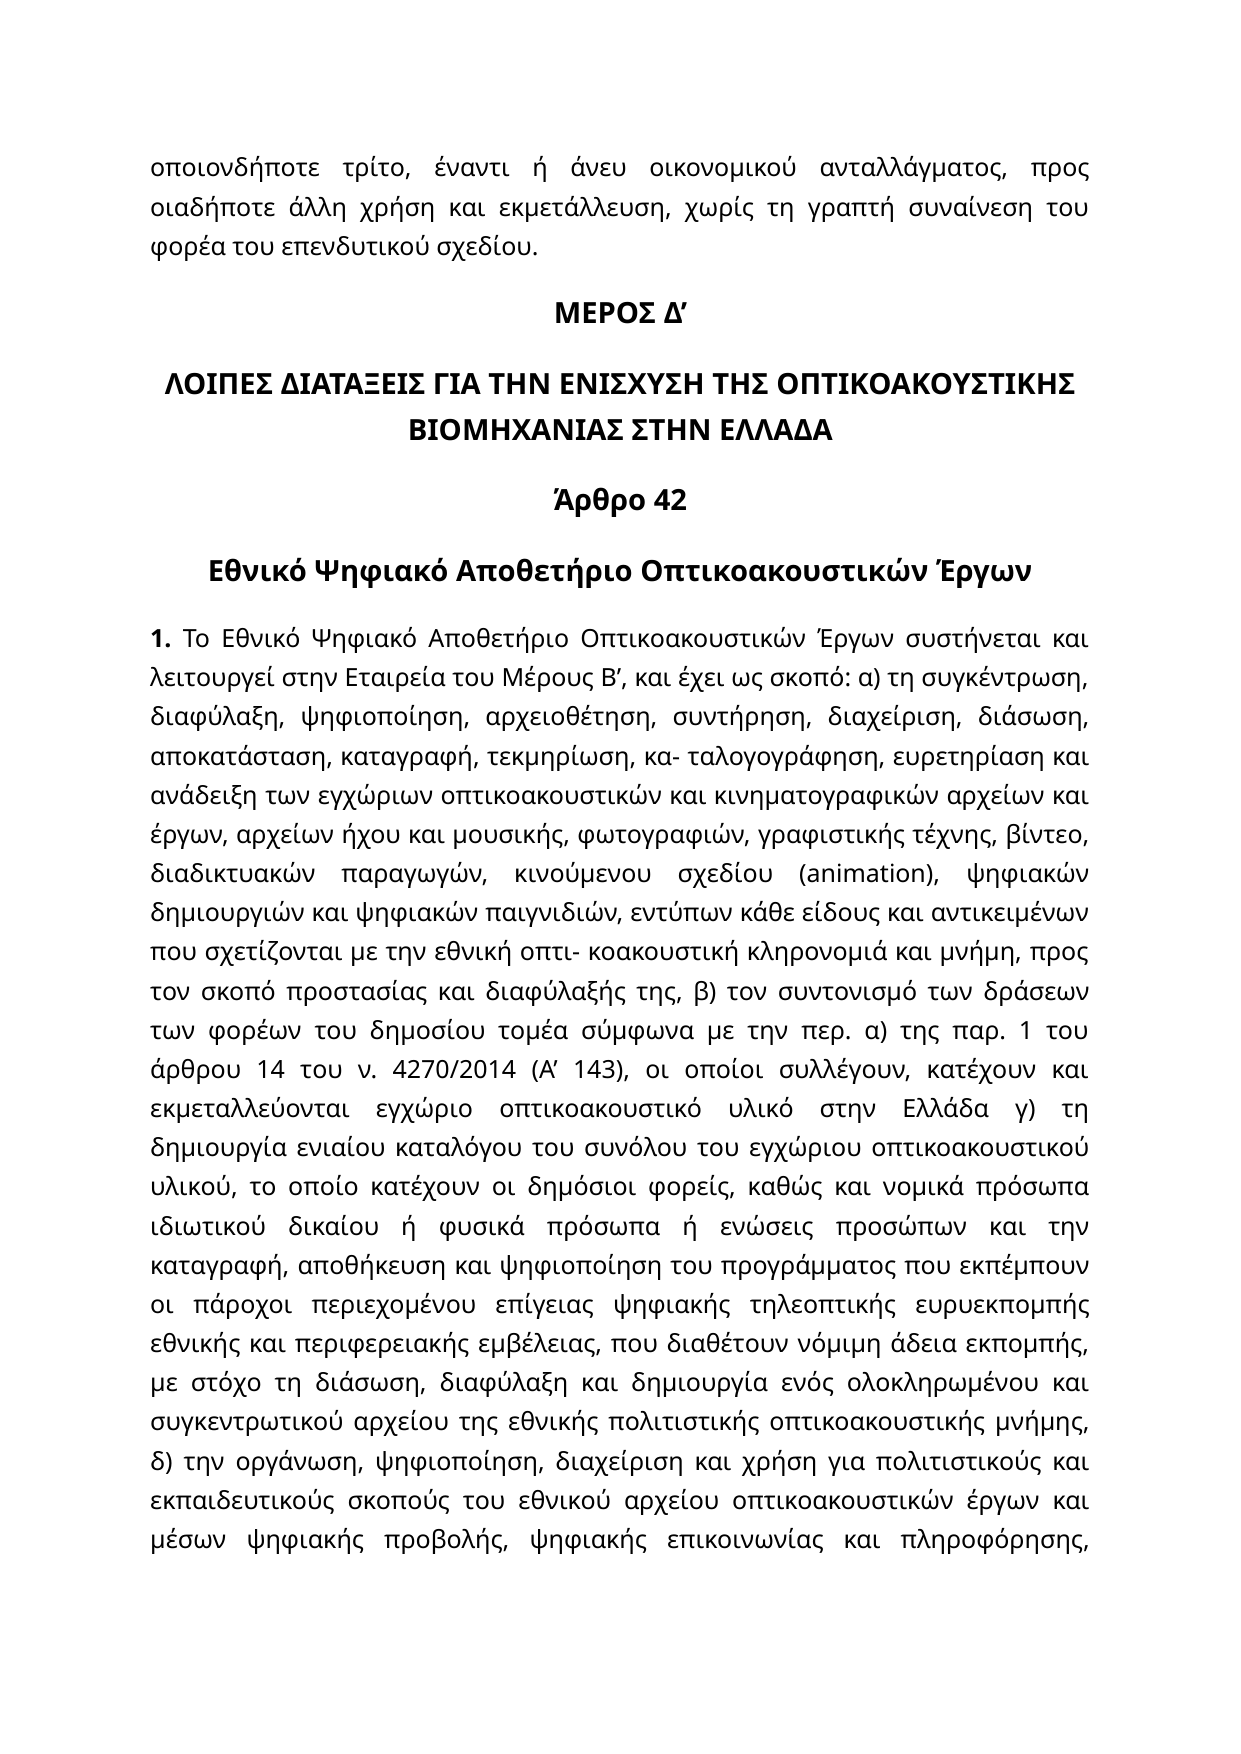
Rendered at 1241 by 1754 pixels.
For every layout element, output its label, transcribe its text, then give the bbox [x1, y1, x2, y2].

subtitle ΛΟΙΠΕΣ ΔΙΑΤΑΞΕΙΣ ΓΙΑ ΤΗΝ ΕΝΙΣΧΥΣΗ ΤΗΣ ΟΠΤΙΚΟΑΚΟΥΣΤΙΚΗΣ ΒΙΟΜΗΧΑΝΙΑΣ ΣΤΗΝ ΕΛΛΑΔΑ [150, 363, 1090, 448]
text οποιονδήποτε τρίτο, έναντι ή άνευ οικονομικού ανταλλάγματος, προς οιαδήποτε άλλη χρήση και εκμετάλλευση, χωρίς τη γραπτή συναίνεση του φορέα του επενδυτικού σχεδίου. [150, 150, 1090, 262]
text 1. Το Εθνικό Ψηφιακό Αποθετήριο Οπτικοακουστικών Έργων συστήνεται και λειτουργεί στην Εταιρεία του Μέρους Β’, και έχει ως σκοπό: α) τη συγκέντρωση, διαφύλαξη, ψηφιοποίηση, αρχειοθέτηση, συντήρηση, διαχείριση, διάσωση, αποκατάσταση, καταγραφή, τεκμηρίωση, κα- ταλογογράφηση, ευρετηρίαση και ανάδειξη των εγχώριων οπτικοακουστικών και κινηματογραφικών αρχείων και έργων, αρχείων ήχου και μουσικής, φωτογραφιών, γραφιστικής τέχνης, βίντεο, διαδικτυακών παραγωγών, κινούμενου σχεδίου (animation), ψηφιακών δημιουργιών και ψηφιακών παιγνιδιών, εντύπων κάθε είδους και αντικειμένων που σχετίζονται με την εθνική οπτι- κοακουστική κληρονομιά και μνήμη, προς τον σκοπό προστασίας και διαφύλαξής της, β) τον συντονισμό των δράσεων των φορέων του δημοσίου τομέα σύμφωνα με την περ. α) της παρ. 1 του άρθρου 14 του ν. 4270/2014 (Α’ 143), οι οποίοι συλλέγουν, κατέχουν και εκμεταλλεύονται εγχώριο οπτικοακουστικό υλικό στην Ελλάδα γ) τη δημιουργία ενιαίου καταλόγου του συνόλου του εγχώριου οπτικοακουστικού υλικού, το οποίο κατέχουν οι δημόσιοι φορείς, καθώς και νομικά πρόσωπα ιδιωτικού δικαίου ή φυσικά πρόσωπα ή ενώσεις προσώπων και την καταγραφή, αποθήκευση και ψηφιοποίηση του προγράμματος που εκπέμπουν οι πάροχοι περιεχομένου επίγειας ψηφιακής τηλεοπτικής ευρυεκπομπής εθνικής και περιφερειακής εμβέλειας, που διαθέτουν νόμιμη άδεια εκπομπής, με στόχο τη διάσωση, διαφύλαξη και δημιουργία ενός ολοκληρωμένου και συγκεντρωτικού αρχείου της εθνικής πολιτιστικής οπτικοακουστικής μνήμης, δ) την οργάνωση, ψηφιοποίηση, διαχείριση και χρήση για πολιτιστικούς και εκπαιδευτικούς σκοπούς του εθνικού αρχείου οπτικοακουστικών έργων και μέσων ψηφιακής προβολής, ψηφιακής επικοινωνίας και πληροφόρησης, [150, 621, 1090, 1556]
subtitle ΜΕΡΟΣ Δ’ [150, 292, 1090, 332]
subtitle Εθνικό Ψηφιακό Αποθετήριο Οπτικοακουστικών Έργων [150, 550, 1090, 590]
subtitle Άρθρο 42 [150, 479, 1090, 519]
